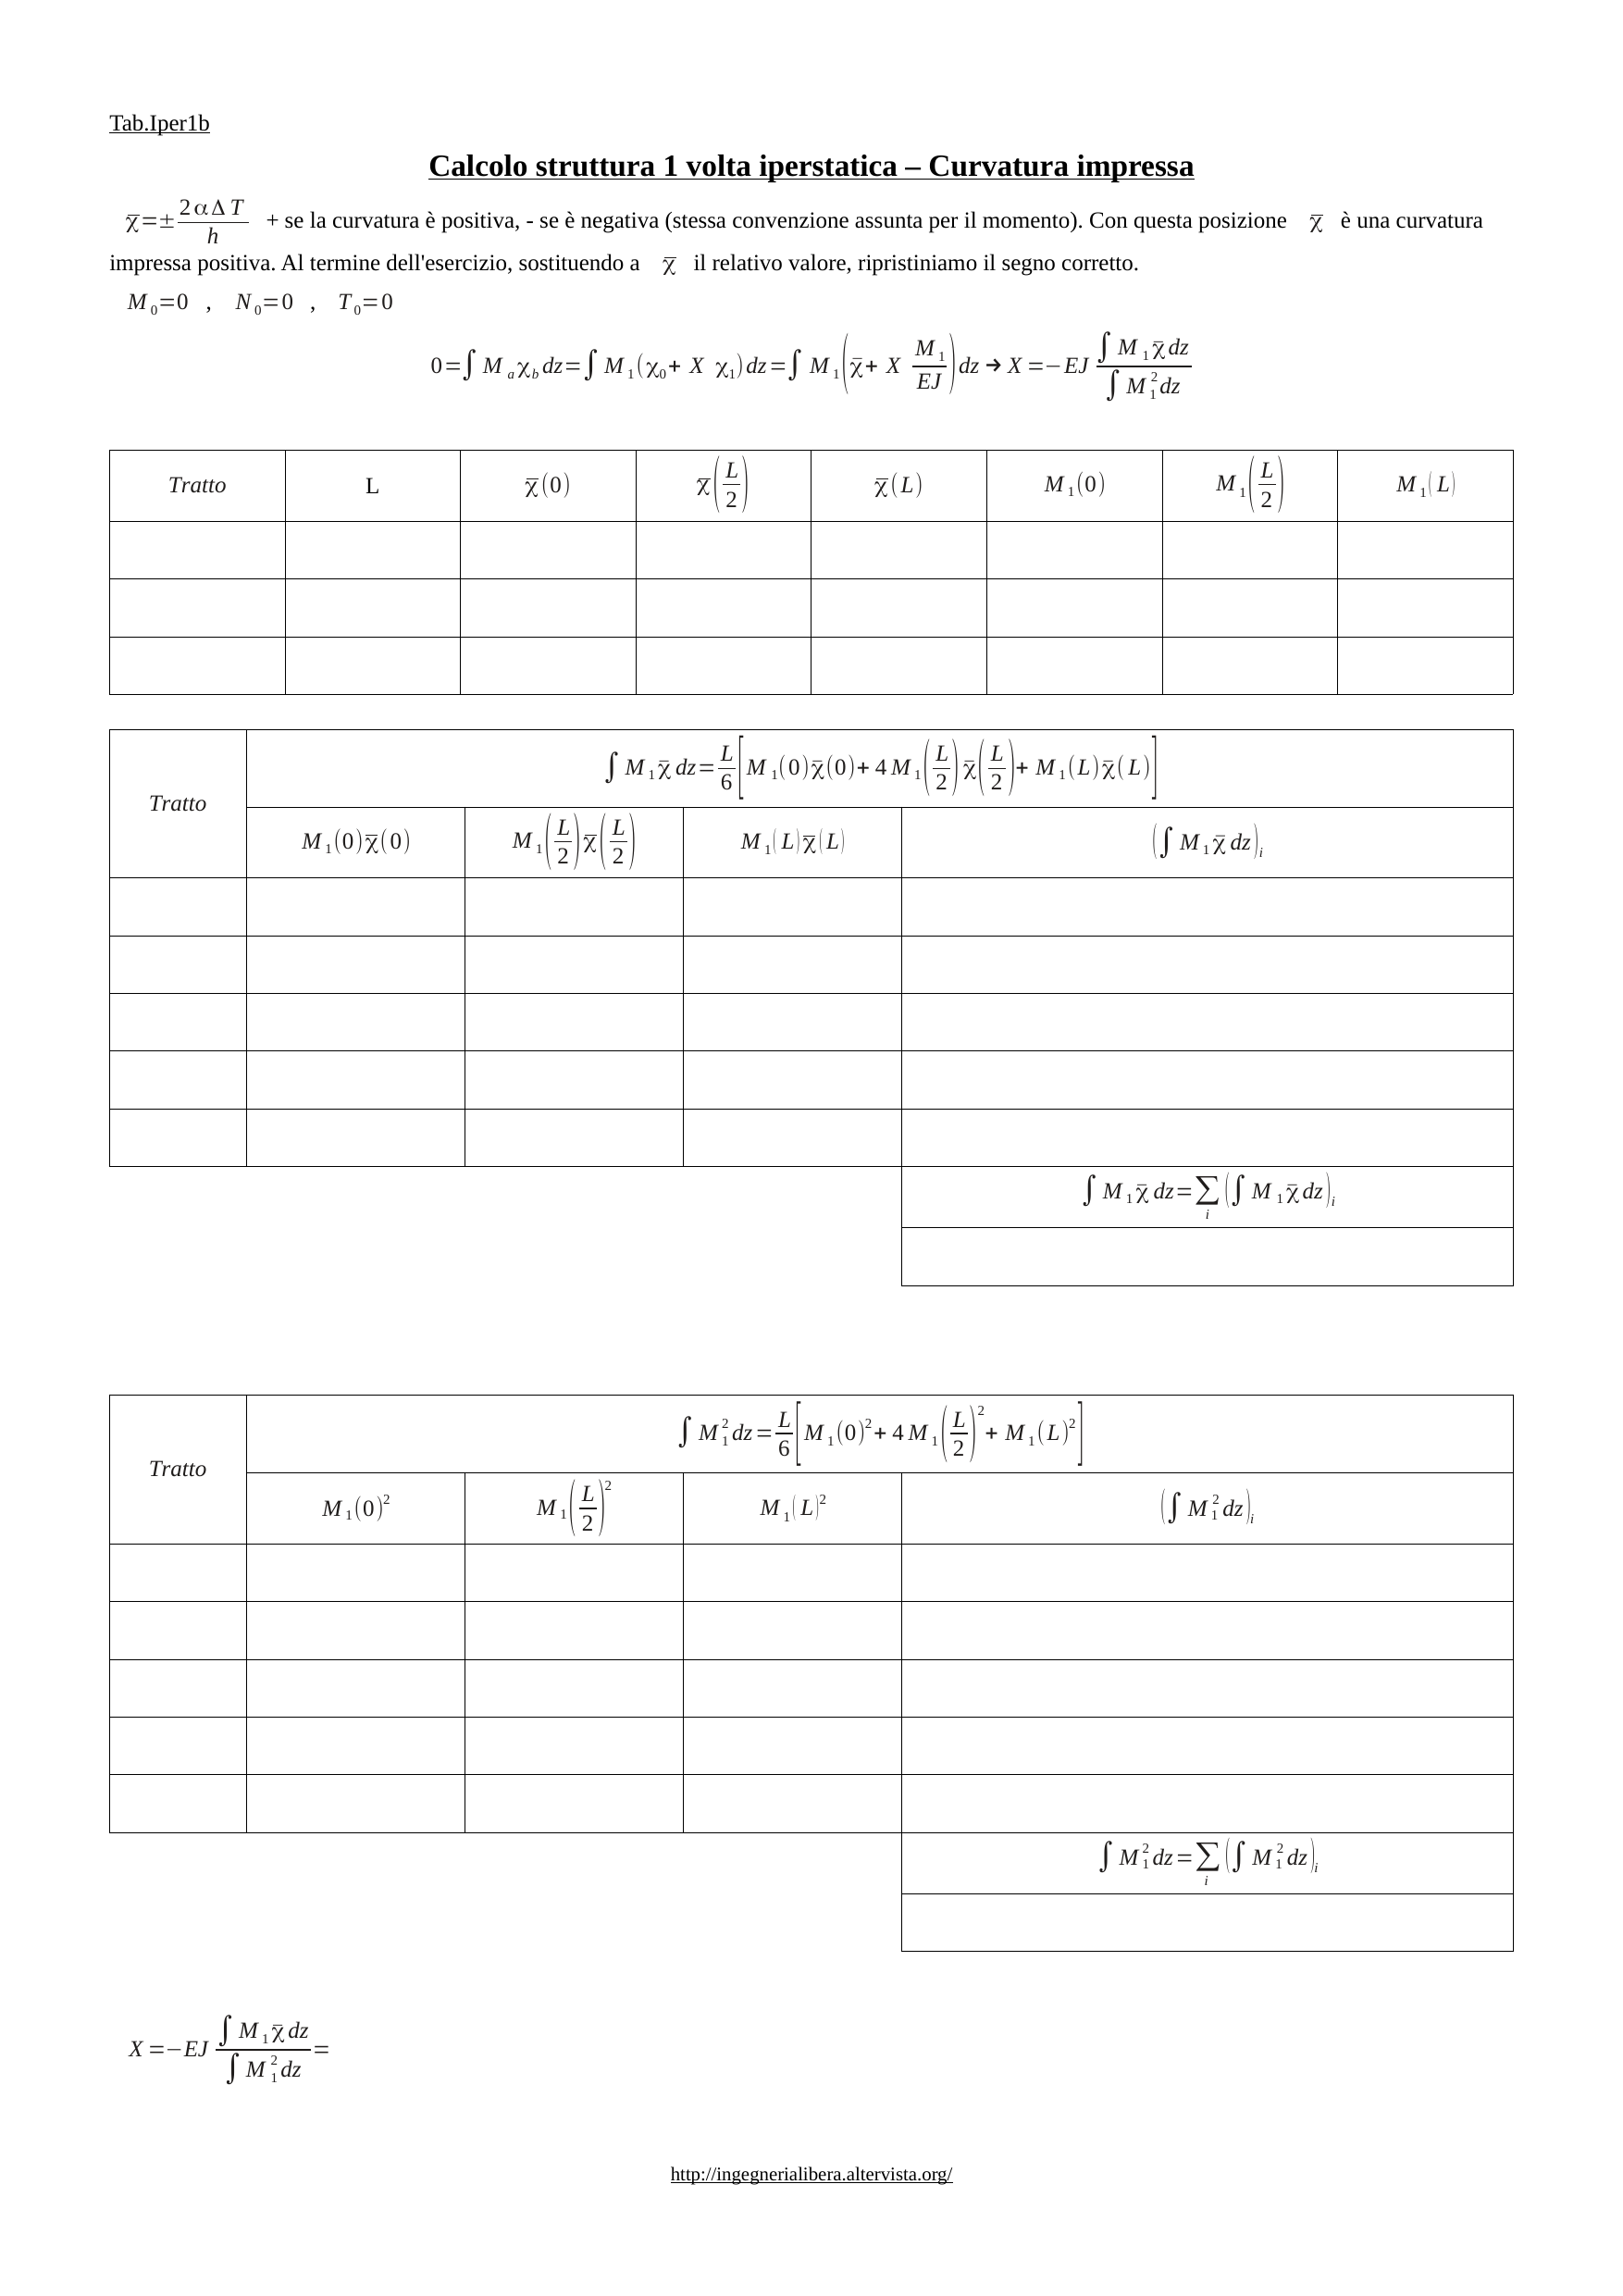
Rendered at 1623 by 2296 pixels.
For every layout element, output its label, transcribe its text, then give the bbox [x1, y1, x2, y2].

table_header [247, 1396, 1513, 1472]
table_cell [812, 638, 986, 694]
table_cell [902, 1775, 1513, 1832]
table_cell [987, 638, 1162, 694]
table_cell [902, 1718, 1513, 1774]
table_cell [110, 1602, 246, 1658]
table_cell [1163, 522, 1337, 578]
table_cell [902, 1473, 1513, 1544]
table_cell [684, 1660, 901, 1717]
table_cell [246, 1833, 465, 1893]
table_cell [684, 937, 901, 993]
table_cell [247, 1718, 465, 1774]
table_header [1163, 451, 1337, 521]
table_cell [246, 1167, 465, 1227]
table_cell [684, 878, 901, 936]
table_header [637, 451, 811, 521]
table_cell [902, 878, 1513, 936]
table_cell [683, 1227, 901, 1285]
table_cell [902, 1602, 1513, 1658]
table_cell [902, 1833, 1513, 1893]
table_cell [812, 579, 986, 636]
table_cell [684, 1473, 901, 1544]
table_header [987, 451, 1162, 521]
table_cell [987, 579, 1162, 636]
table_cell [247, 1602, 465, 1658]
table_cell [465, 1893, 683, 1951]
table_cell [902, 1228, 1513, 1285]
text Calcolo struttura 1 volta iperstatica – Curvatura impressa [109, 147, 1514, 183]
table_cell [1338, 638, 1513, 694]
table_cell [902, 808, 1513, 877]
table_cell [109, 1833, 246, 1893]
table_cell [110, 1110, 246, 1166]
table_cell [1163, 579, 1337, 636]
table_cell [637, 579, 811, 636]
table_cell [110, 1775, 246, 1832]
table_cell [247, 1660, 465, 1717]
table_cell [684, 1602, 901, 1658]
table_cell [246, 1893, 465, 1951]
table_cell [684, 1110, 901, 1166]
table_cell [1338, 522, 1513, 578]
table_cell [465, 1110, 683, 1166]
table_cell [110, 1051, 246, 1109]
table_cell [684, 1718, 901, 1774]
table_header [461, 451, 636, 521]
table_cell [465, 1775, 683, 1832]
table_cell [110, 579, 285, 636]
table_cell [683, 1893, 901, 1951]
table_cell [684, 808, 901, 877]
table_cell [684, 1775, 901, 1832]
table_cell [465, 1660, 683, 1717]
table_cell [110, 638, 285, 694]
table_cell [465, 994, 683, 1050]
table_cell [247, 1775, 465, 1832]
table_cell [461, 638, 636, 694]
table_cell [1163, 638, 1337, 694]
table_cell [110, 878, 246, 936]
table_cell [465, 1227, 683, 1285]
table_cell [461, 522, 636, 578]
table_cell [902, 937, 1513, 993]
table_cell [110, 1718, 246, 1774]
table_header L [286, 451, 460, 521]
table_cell [247, 878, 465, 936]
table_cell [902, 994, 1513, 1050]
table_cell [110, 994, 246, 1050]
table_cell [465, 1718, 683, 1774]
table_cell [286, 638, 460, 694]
table_cell [247, 1051, 465, 1109]
table_cell [684, 1545, 901, 1601]
text + se la curvatura è positiva, - se è negativa (stessa convenzione assunta per il momento). Con questa posizione è una curvatura impressa positiva. Al termine dell'esercizio, sostituendo a il relativo valore, ripristiniamo il segno corretto. [109, 194, 1514, 277]
table_cell [109, 1893, 246, 1951]
table_cell [683, 1833, 901, 1893]
table_cell [902, 1660, 1513, 1717]
table_cell [683, 1167, 901, 1227]
table_cell [465, 878, 683, 936]
text Tab.Iper1b [109, 109, 1514, 136]
table_cell [465, 1167, 683, 1227]
table_cell [110, 522, 285, 578]
table_cell [110, 937, 246, 993]
table_cell [902, 1110, 1513, 1166]
table_header [1338, 451, 1513, 521]
table_cell [987, 522, 1162, 578]
table_cell [902, 1545, 1513, 1601]
table_cell [465, 1473, 683, 1544]
table_cell [109, 1167, 246, 1227]
table_cell [465, 1833, 683, 1893]
table_header [110, 451, 285, 521]
text , , [109, 288, 1514, 318]
table_cell [247, 1545, 465, 1601]
table_cell [465, 1602, 683, 1658]
table_cell [684, 1051, 901, 1109]
table_cell [465, 1051, 683, 1109]
table_cell [812, 522, 986, 578]
table_header [110, 730, 246, 877]
table_cell [902, 1051, 1513, 1109]
table_cell [902, 1894, 1513, 1951]
table_cell [247, 808, 465, 877]
table_cell [684, 994, 901, 1050]
table_cell [247, 1473, 465, 1544]
table_cell [286, 579, 460, 636]
table_cell [461, 579, 636, 636]
table_cell [637, 638, 811, 694]
table_cell [246, 1227, 465, 1285]
table_header [812, 451, 986, 521]
table_cell [110, 1660, 246, 1717]
table_cell [110, 1545, 246, 1601]
table_header [110, 1396, 246, 1544]
table_cell [247, 994, 465, 1050]
table_cell [1338, 579, 1513, 636]
table_cell [247, 1110, 465, 1166]
table_cell [286, 522, 460, 578]
table_cell [465, 808, 683, 877]
table_cell [465, 1545, 683, 1601]
table_cell [902, 1167, 1513, 1227]
table_cell [247, 937, 465, 993]
table_cell [465, 937, 683, 993]
table_cell [637, 522, 811, 578]
table_cell [109, 1227, 246, 1285]
table_header [247, 730, 1513, 807]
